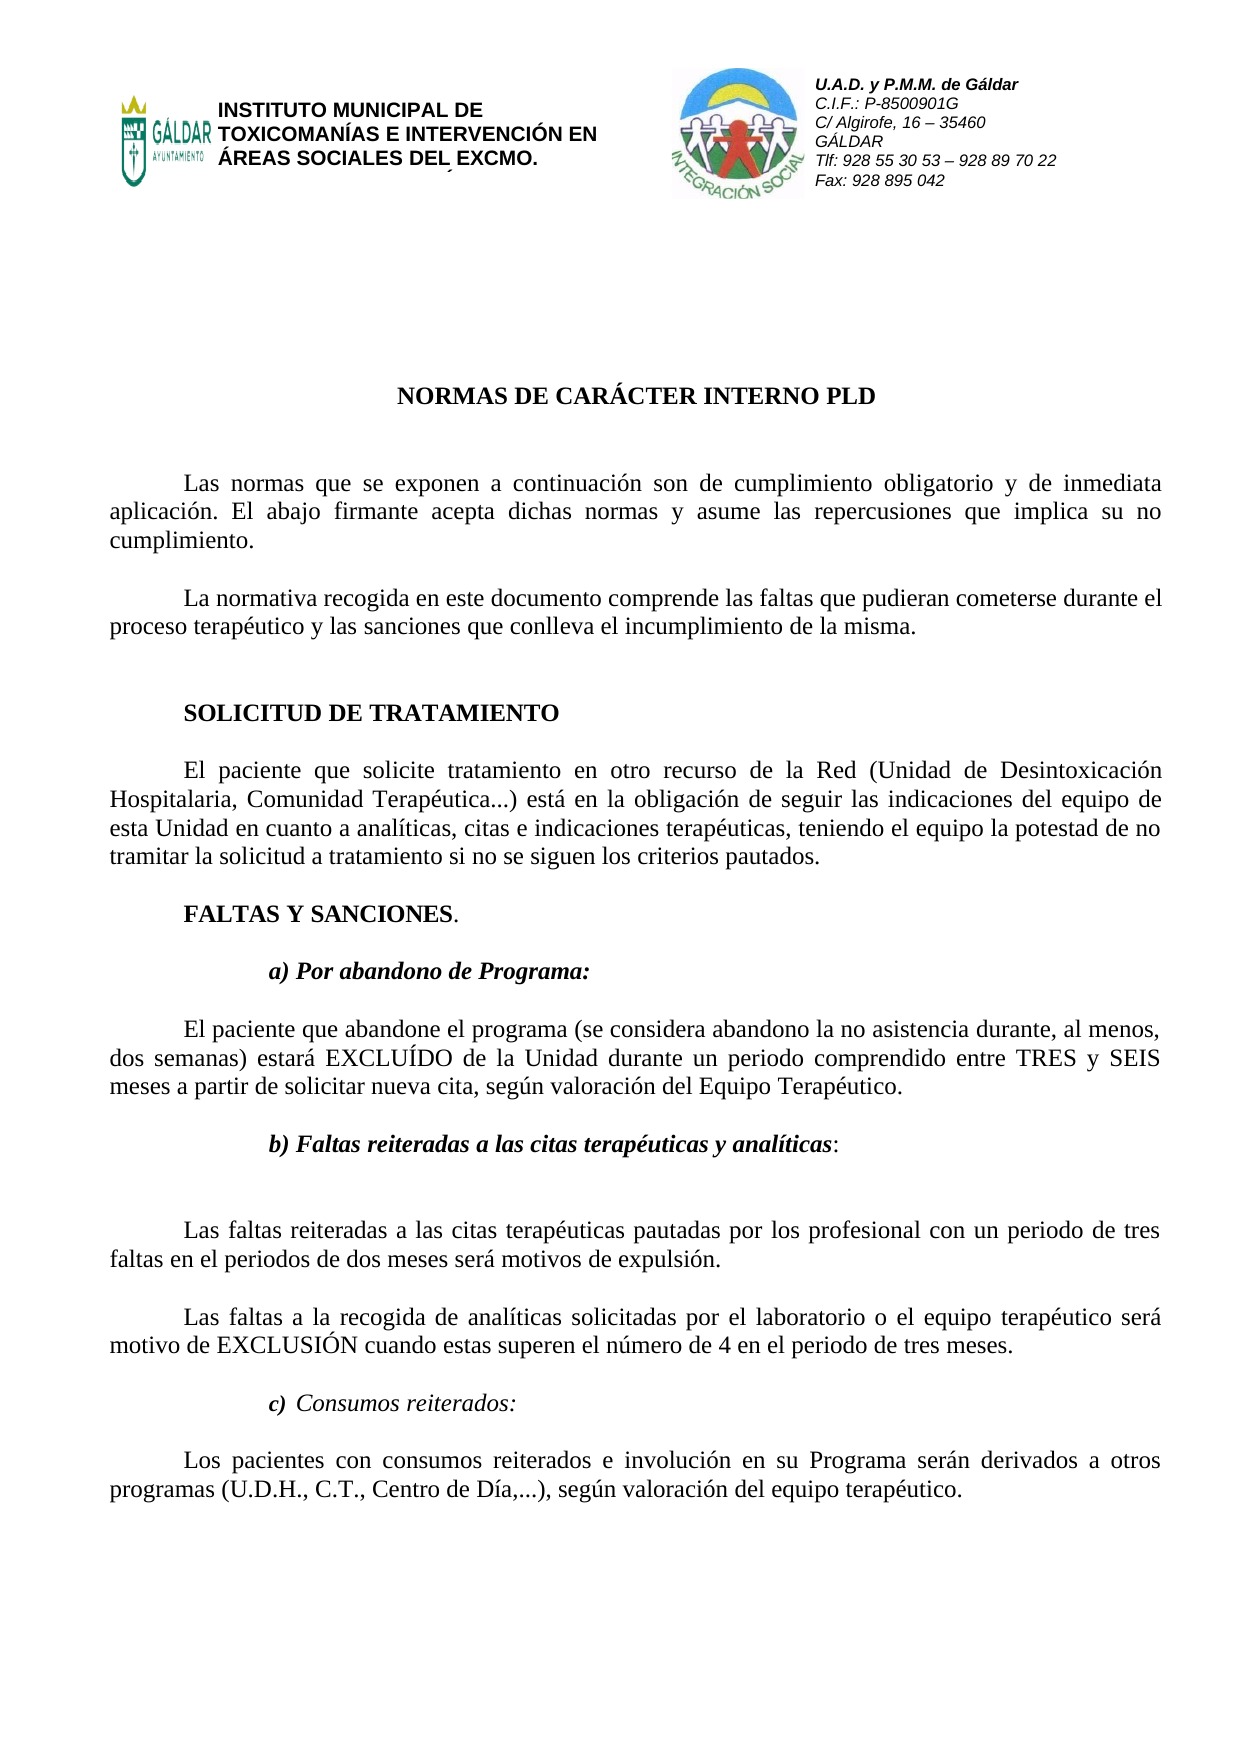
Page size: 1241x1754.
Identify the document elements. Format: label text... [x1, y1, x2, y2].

text El paciente que solicite tratamiento en otro recurso de la Red (Unidad de Desintoxicación Hospitalaria, Comunidad Terapéutica...) está en la obligación de seguir las indicaciones del equipo de esta Unidad en cuanto a analíticas, citas e indicaciones terapéuticas, teniendo el equipo la potestad de no tramitar la solicitud a tratamiento si no se siguen los criterios pautados. [109, 755, 1163, 870]
subtitle FALTAS Y SANCIONES. [183, 899, 1176, 928]
text Las faltas reiteradas a las citas terapéuticas pautadas por los profesional con un periodo de tres faltas en el periodos de dos meses será motivos de expulsión. [109, 1215, 1162, 1273]
subtitle NORMAS DE CARÁCTER INTERNO PLD [396, 381, 877, 410]
text La normativa recogida en este documento comprende las faltas que pudieran cometerse durante el proceso terapéutico y las sanciones que conlleva el incumplimiento de la misma. [109, 583, 1163, 640]
list Faltas reiteradas a las citas terapéuticas y analíticas: [268, 1129, 1176, 1158]
text El paciente que abandone el programa (se considera abandono la no asistencia durante, al menos, dos semanas) estará EXCLUÍDO de la Unidad durante un periodo comprendido entre TRES y SEIS meses a partir de solicitar nueva cita, según valoración del Equipo Terapéutico. [109, 1014, 1162, 1100]
subtitle SOLICITUD DE TRATAMIENTO [183, 698, 1176, 726]
text Las faltas a la recogida de analíticas solicitadas por el laboratorio o el equipo terapéutico será motivo de EXCLUSIÓN cuando estas superen el número de 4 en el periodo de tres meses. [109, 1302, 1163, 1359]
list Por abandono de Programa: [268, 956, 1176, 985]
text Las normas que se exponen a continuación son de cumplimiento obligatorio y de inmediata aplicación. El abajo firmante acepta dichas normas y asume las repercusiones que implica su no cumplimiento. [109, 468, 1162, 554]
list Consumos reiterados: [268, 1388, 1176, 1417]
text Los pacientes con consumos reiterados e involución en su Programa serán derivados a otros programas (U.D.H., C.T., Centro de Día,...), según valoración del equipo terapéutico. [109, 1445, 1162, 1503]
